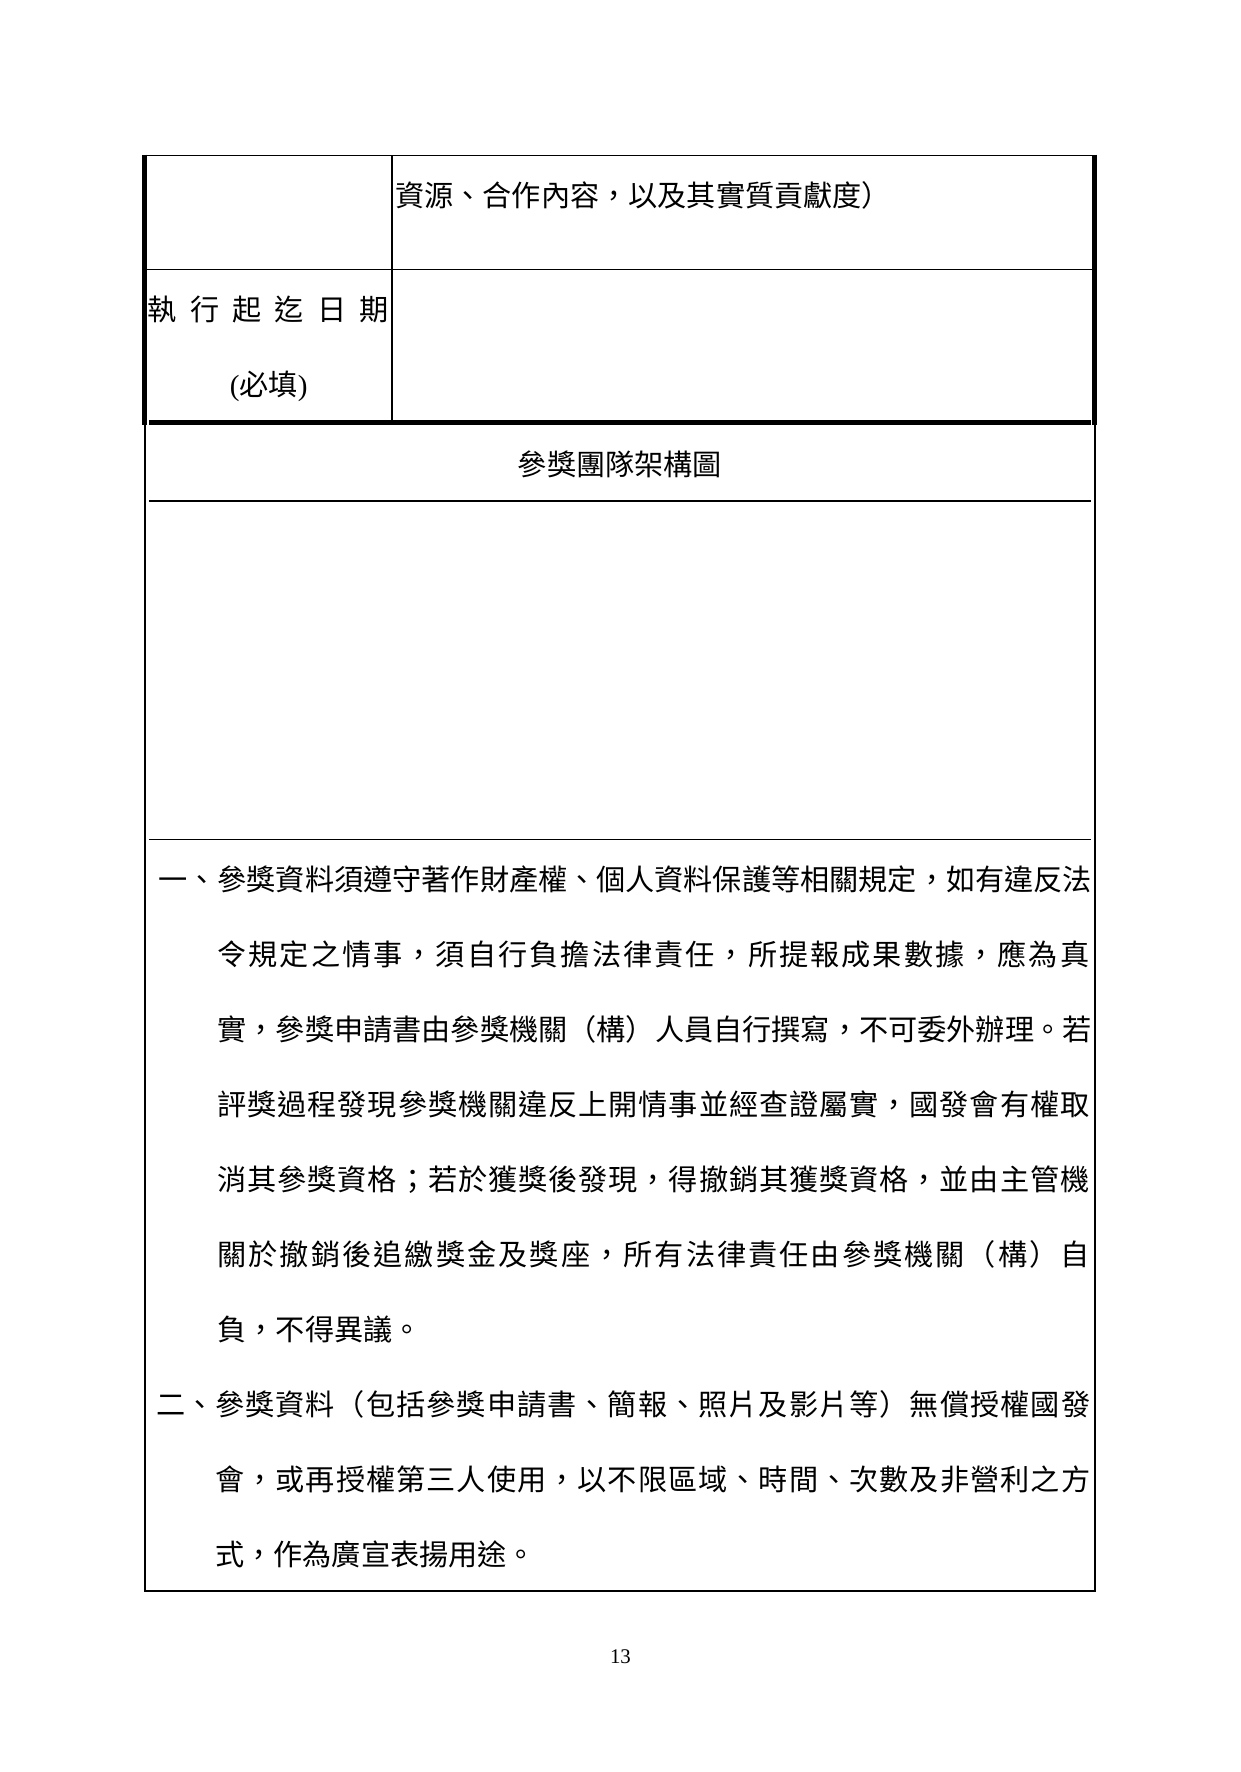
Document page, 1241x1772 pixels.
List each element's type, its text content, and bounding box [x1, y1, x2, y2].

table_cell 參獎資料須遵守著作財產權、個人資料保護等相關規定，如有違反法令規定之情事，須自行負擔法律責任，所提報成果數據，應為真實，參獎申請書由參獎機關（構）人員自行撰寫，不可委外辦理。若評獎過程發現參獎機關違反上開情事並經查證屬實，國發會有權取消其參獎資格；若於獲獎後發現，得撤銷其獲獎資格，並由主管機關於撤銷後追繳獎金及獎座，所有法律責任由參獎機關（構）自負，不得異議。 參獎資料（包括參獎申請書、簡報、照片及影片等）無償授權國發會，或再授權第三人使用，以不限區域、時間、次數及非營利之方式，作為廣宣表揚用途。 參獎機關（構）於獲獎後應受主管機關督導維持服務品質；若獲獎3年內服務形象有重大缺失，國發會得要求其改善；如限期未改善，得撤銷其獲獎資格，並追回獎座。 機關(構)首長： (請簽名或蓋章) 日期：中華民國 年 月 日 [146, 839, 1094, 1590]
table_cell 執行起迄日期 (必填) [147, 270, 391, 420]
table_cell 參獎團隊架構圖 [146, 420, 1094, 500]
table_cell 資源、合作內容，以及其實質貢獻度） [393, 156, 1092, 269]
table_cell [147, 156, 391, 269]
table_cell [393, 270, 1092, 420]
table_cell [146, 500, 1094, 839]
